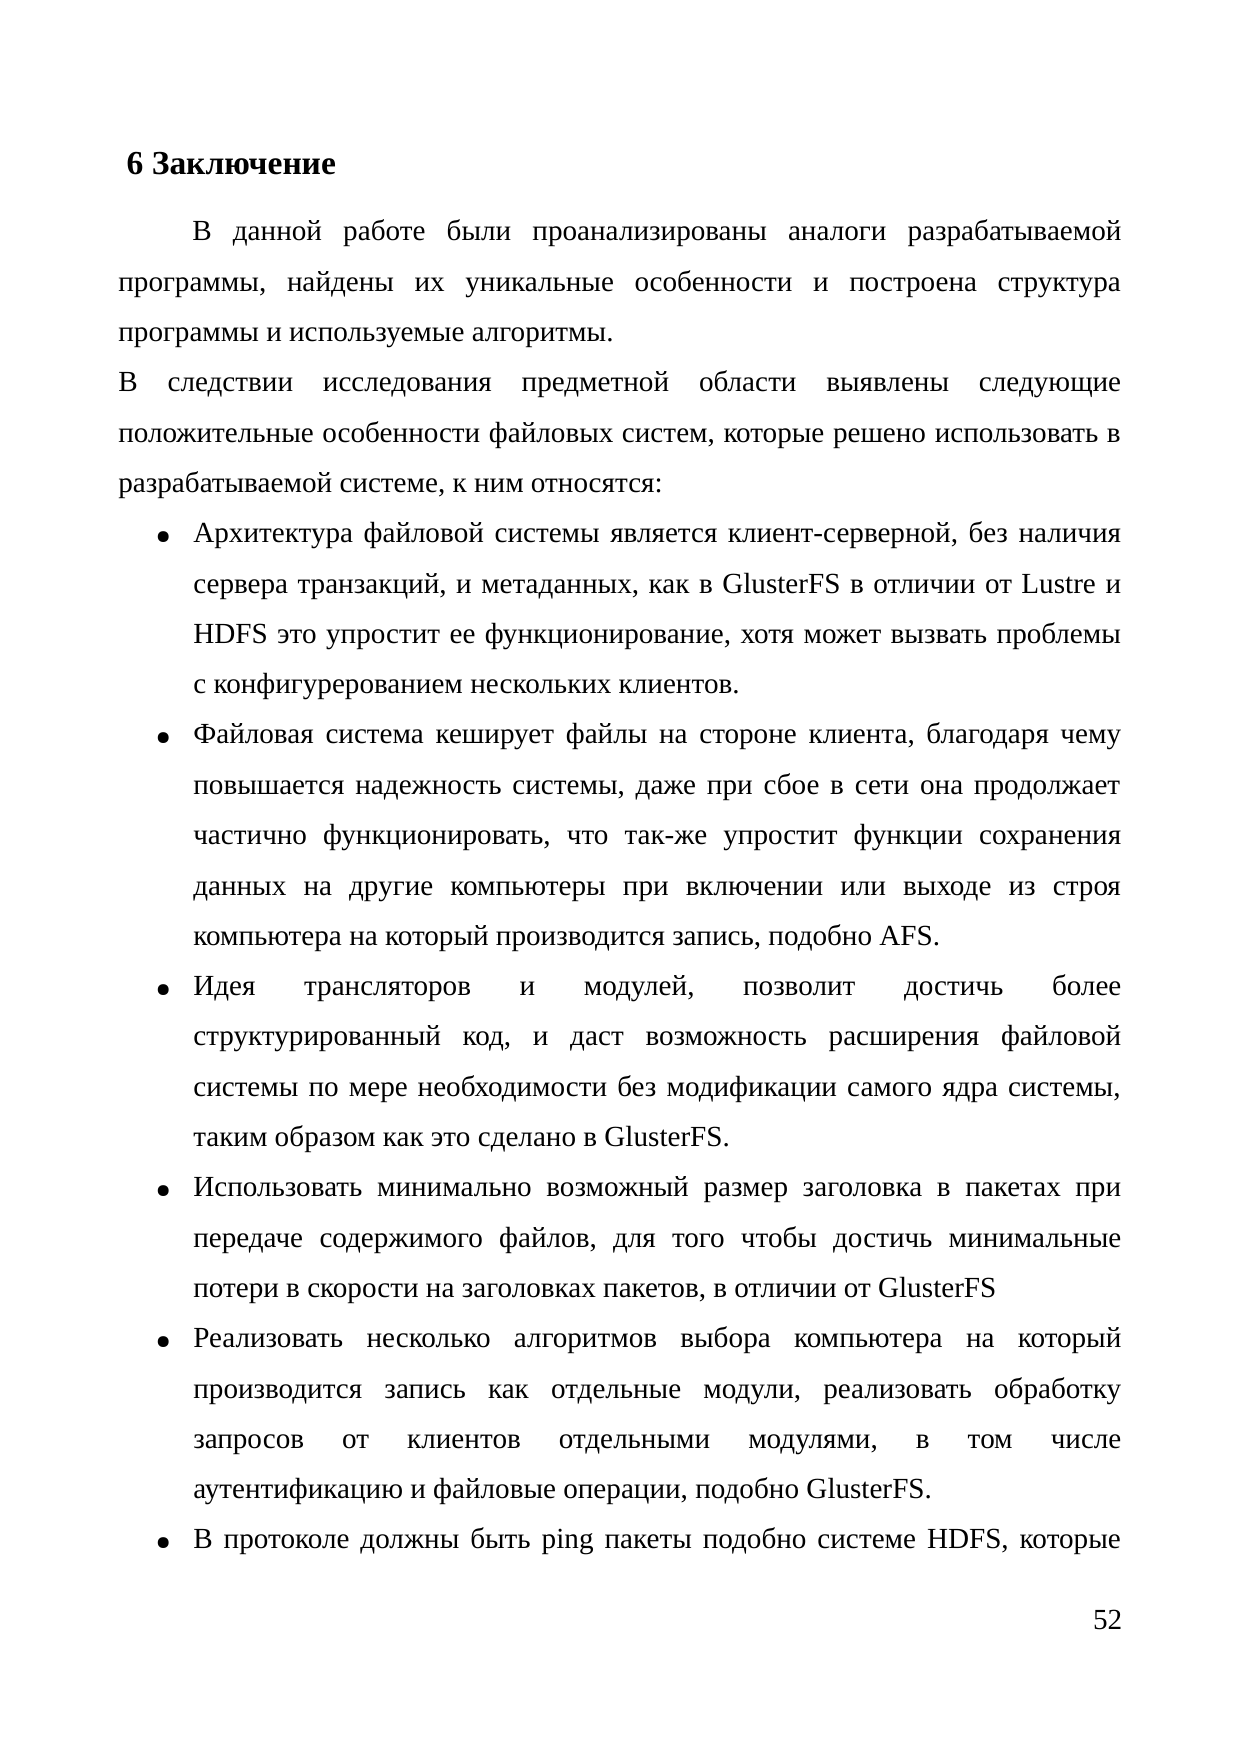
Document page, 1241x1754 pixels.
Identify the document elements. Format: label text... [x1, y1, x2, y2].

list В протоколе должны быть ping пакеты подобно системе HDFS, которые [156, 1522, 1122, 1555]
list Использовать минимально возможный размер заголовка в пакетах при передаче содержимого файлов, для того чтобы достичь минимальные потери в скорости на заголовках пакетов, в отличии от GlusterFS [156, 1169, 1122, 1304]
list Файловая система кеширует файлы на стороне клиента, благодаря чему повышается надежность системы, даже при сбое в сети она продолжает частично функционировать, что так-же упростит функции сохранения данных на другие компьютеры при включении или выходе из строя компьютера на который производится запись, подобно AFS. [156, 717, 1122, 951]
list Реализовать несколько алгоритмов выбора компьютера на который производится запись как отдельные модули, реализовать обработку запросов от клиентов отдельными модулями, в том числе аутентификацию и файловые операции, подобно GlusterFS. [156, 1320, 1122, 1505]
text В следствии исследования предметной области выявлены следующие положительные особенности файловых систем, которые решено использовать в разрабатываемой системе, к ним относятся: [118, 364, 1122, 499]
subtitle Заключение [118, 143, 1122, 182]
list Архитектура файловой системы является клиент-серверной, без наличия сервера транзакций, и метаданных, как в GlusterFS в отличии от Lustre и HDFS это упростит ее функционирование, хотя может вызвать проблемы с конфигурерованием нескольких клиентов. [156, 515, 1122, 700]
list Идея трансляторов и модулей, позволит достичь более структурированный код, и даст возможность расширения файловой системы по мере необходимости без модификации самого ядра системы, таким образом как это сделано в GlusterFS. [156, 968, 1122, 1153]
text В данной работе были проанализированы аналоги разрабатываемой программы, найдены их уникальные особенности и построена структура программы и используемые алгоритмы. [118, 213, 1122, 348]
